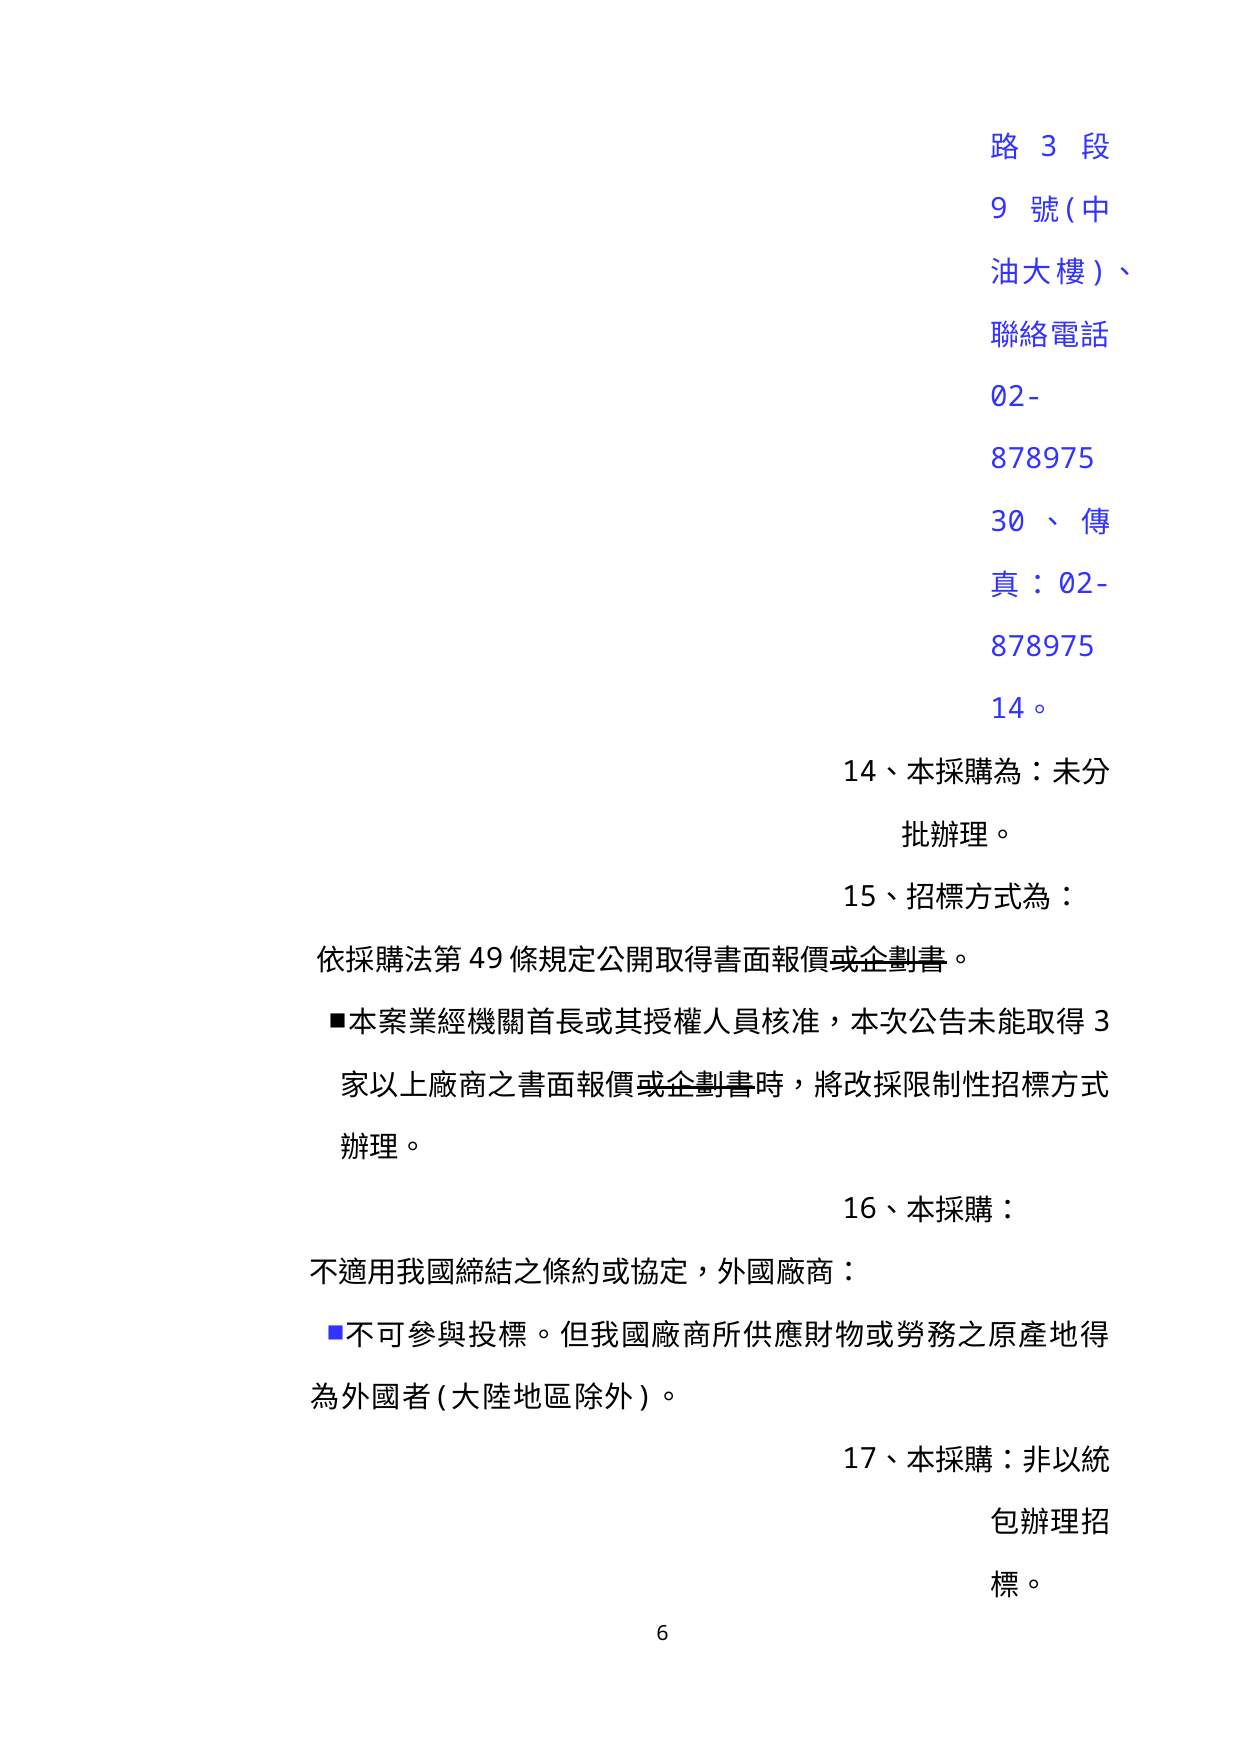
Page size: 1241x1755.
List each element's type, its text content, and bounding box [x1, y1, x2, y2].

list 招標方式為： [842, 853, 1110, 916]
text ■不可參與投標。但我國廠商所供應財物或勞務之原產地得為外國者(大陸地區除外)。 [222, 1291, 1110, 1416]
text 不適用我國締結之條約或協定，外國廠商： [309, 1228, 1110, 1291]
list 依採購法第76條及第85條之1，受理廠商申訴(未達公告金額之採購不適用申訴制度) 或履約爭議調解(無金額限制)之採購申訴審議委員會名稱、地址及電話：行政院公共工程委員會採購申訴審議委員會、聯絡地址：台北市信義區松仁路 3 段 9 號(中油大樓)、聯絡電話：02-87897530、傳真：02-87897514。 [842, 103, 1110, 728]
text ■本案業經機關首長或其授權人員核准，本次公告未能取得3家以上廠商之書面報價或企劃書時，將改採限制性招標方式辦理。 [222, 978, 1110, 1166]
list 本採購： [842, 1166, 1110, 1228]
text 依採購法第49條規定公開取得書面報價或企劃書。 [222, 916, 1110, 978]
list 本採購為：未分批辦理。 [842, 728, 1110, 853]
list 本採購：非以統包辦理招標。 [842, 1416, 1110, 1603]
